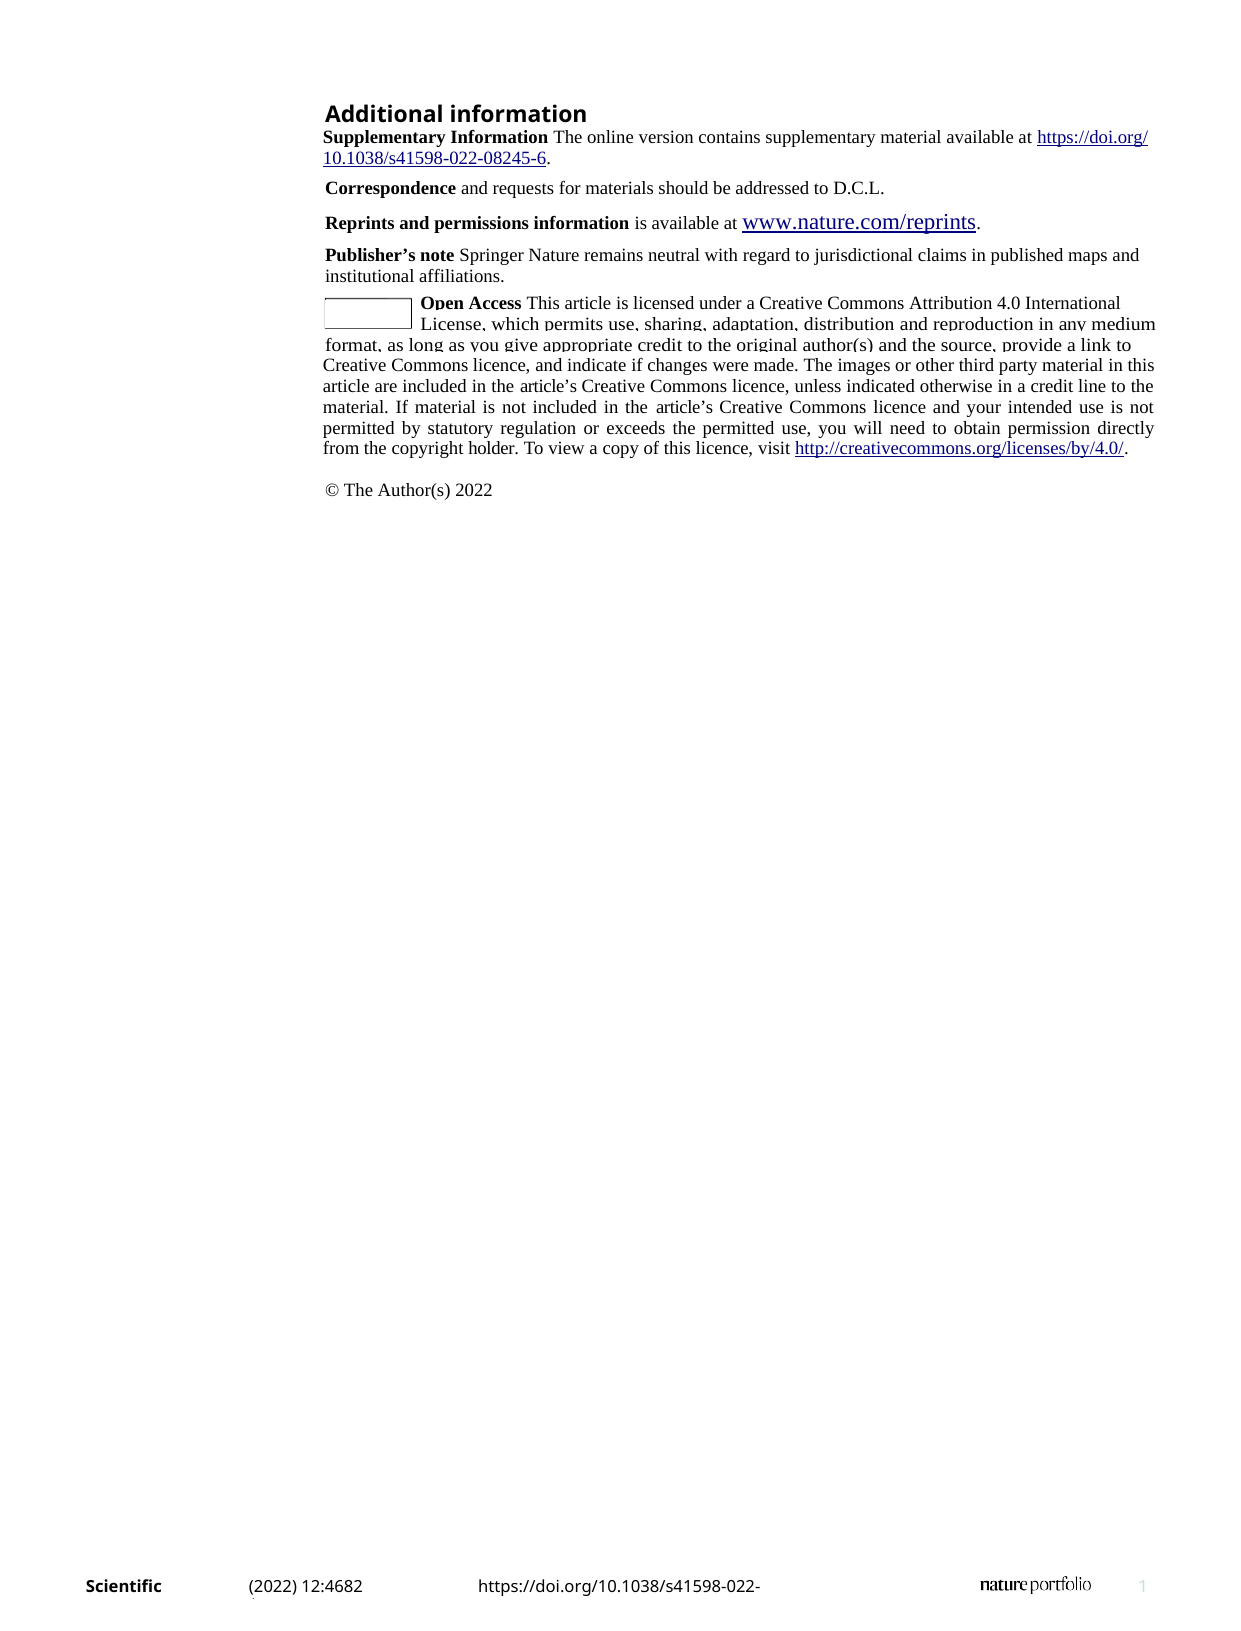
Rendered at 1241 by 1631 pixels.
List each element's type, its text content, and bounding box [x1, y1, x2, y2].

text License, which permits use, sharing, adaptation, distribution and reproduction in any medium or [420, 313, 1156, 331]
text Supplementary Information The online version contains supplementary material available at https://doi.org/ 10.1038/s41598-022-08245-6. [323, 127, 1155, 168]
text Reprints and permissions information is available at www.nature.com/reprints. [325, 208, 1157, 235]
text Open Access This article is licensed under a Creative Commons Attribution 4.0 International [420, 292, 1156, 310]
text (2022) 12:4682 | [249, 1578, 363, 1598]
text https://doi.org/10.1038/s41598-022-08245-6 [478, 1577, 787, 1598]
text © The Author(s) 2022 [325, 479, 1157, 500]
text 13 [1137, 1577, 1156, 1598]
text Scientific Reports | [86, 1577, 221, 1598]
text Creative Commons licence, and indicate if changes were made. The images or other third party material in this article are included in the article’s Creative Commons licence, unless indicated otherwise in a credit line to the material. If material is not included in the article’s Creative Commons licence and your intended use is not permitted by statutory regulation or exceeds the permitted use, you will need to obtain permission directly from the copyright holder. To view a copy of this licence, visit http://creativecommons.org/licenses/by/4.0/. [323, 355, 1155, 459]
text Additional information [325, 103, 1157, 127]
text format, as long as you give appropriate credit to the original author(s) and the source, provide a link to the [325, 334, 1156, 352]
text Publisher’s note Springer Nature remains neutral with regard to jurisdictional claims in published maps and institutional affiliations. [325, 245, 1157, 286]
text Correspondence and requests for materials should be addressed to D.C.L. [325, 177, 1157, 199]
